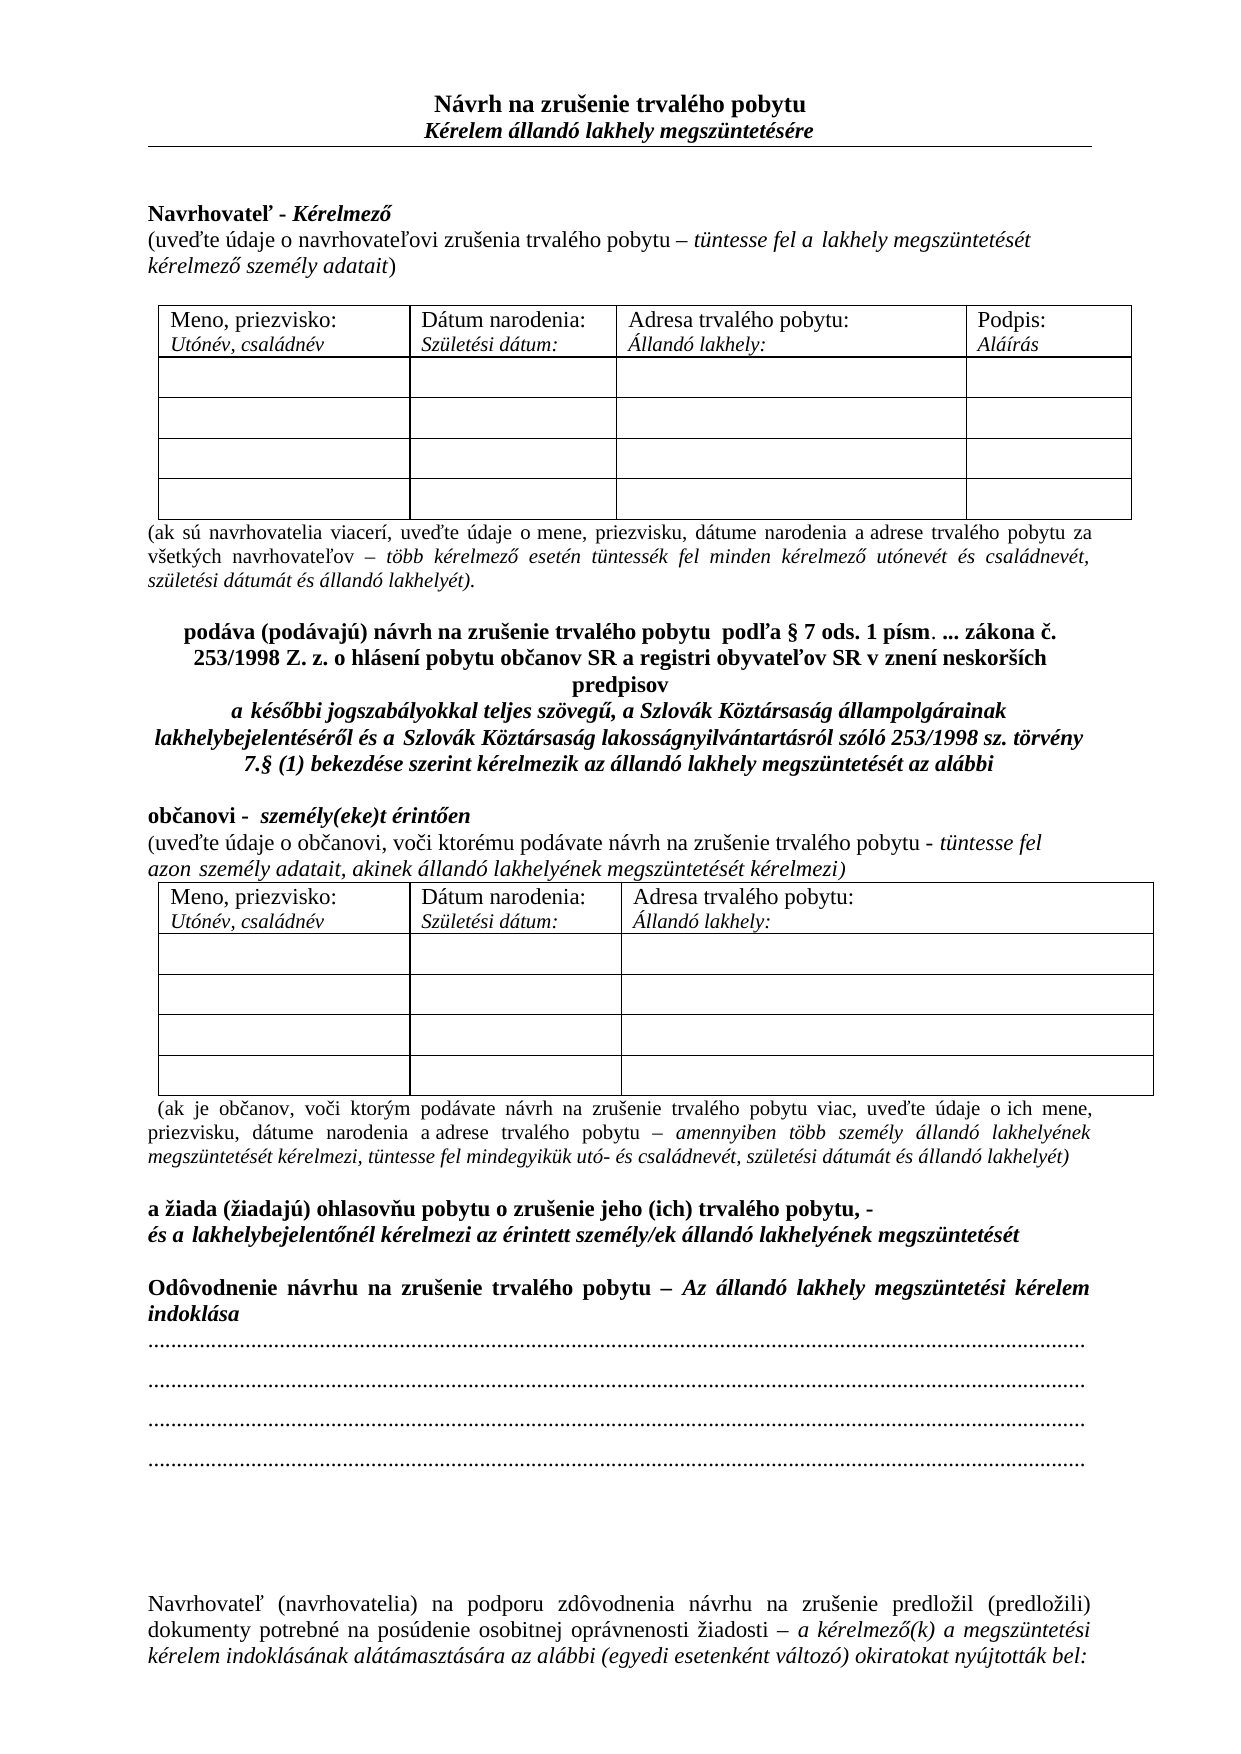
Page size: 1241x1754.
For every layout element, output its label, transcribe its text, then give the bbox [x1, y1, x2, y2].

table_cell [159, 934, 409, 974]
table_cell [967, 398, 1131, 437]
subtitle Navrhovateľ - Kérelmező [148, 199, 1092, 226]
text občanovi - személy(eke)t érintően [148, 803, 1092, 829]
subtitle Odôvodnenie návrhu na zrušenie trvalého pobytu – Az állandó lakhely megszüntetési kérelem indoklása [148, 1274, 1092, 1327]
table_cell [411, 358, 616, 397]
table_cell [617, 398, 966, 437]
table_cell [159, 358, 409, 397]
text (uveďte údaje o navrhovateľovi zrušenia trvalého pobytu – tüntesse fel a lakhely megszüntetését kérelmező személy adatait) [148, 226, 1092, 279]
text .................................................................................................................................................................... [148, 1327, 1092, 1353]
subtitle Kérelem állandó lakhely megszüntetésére [148, 117, 1092, 146]
table_cell [411, 479, 616, 518]
table_cell [617, 439, 966, 478]
table_cell [159, 439, 409, 478]
text (ak sú navrhovatelia viacerí, uveďte údaje o mene, priezvisku, dátume narodenia a adrese trvalého pobytu za všetkých navrhovateľov – több kérelmező esetén tüntessék fel minden kérelmező utónevét és családnevét, születési dátumát és állandó lakhelyét). [148, 519, 1092, 592]
table_cell [622, 1056, 1153, 1095]
subtitle Návrh na zrušenie trvalého pobytu [148, 89, 1092, 117]
table_cell [159, 975, 409, 1014]
table_cell [159, 1015, 409, 1055]
table_header Meno, priezvisko: Utónév, családnév [159, 883, 409, 933]
table_header Adresa trvalého pobytu: Állandó lakhely: [622, 883, 1153, 933]
table_header Dátum narodenia: Születési dátum: [411, 883, 621, 933]
table_cell [622, 934, 1153, 974]
table_cell [411, 1056, 621, 1095]
table_cell [967, 479, 1131, 518]
table_cell [411, 398, 616, 437]
table_header Podpis: Aláírás [967, 306, 1131, 356]
table_cell [411, 439, 616, 478]
text a žiada (žiadajú) ohlasovňu pobytu o zrušenie jeho (ich) trvalého pobytu, - [148, 1195, 1092, 1221]
table_cell [617, 479, 966, 518]
table_cell [159, 398, 409, 437]
text Navrhovateľ (navrhovatelia) na podporu zdôvodnenia návrhu na zrušenie predložil (predložili) dokumenty potrebné na posúdenie osobitnej oprávnenosti žiadosti – a kérelmező(k) a megszüntetési kérelem indoklásának alátámasztására az alábbi (egyedi esetenként változó) okiratokat nyújtották bel: [148, 1590, 1092, 1669]
subtitle podáva (podávajú) návrh na zrušenie trvalého pobytu podľa § 7 ods. 1 písm. ... zákona č. 253/1998 Z. z. o hlásení pobytu občanov SR a registri obyvateľov SR v znení neskorších predpisov [148, 618, 1092, 697]
table_cell [617, 358, 966, 397]
text .................................................................................................................................................................... [148, 1366, 1092, 1392]
table_cell [967, 439, 1131, 478]
text (ak je občanov, voči ktorým podávate návrh na zrušenie trvalého pobytu viac, uveďte údaje o ich mene, priezvisku, dátume narodenia a adrese trvalého pobytu – amennyiben több személy állandó lakhelyének megszüntetését kérelmezi, tüntesse fel mindegyikük utó- és családnevét, születési dátumát és állandó lakhelyét) [148, 1096, 1092, 1168]
table_header Adresa trvalého pobytu: Állandó lakhely: [617, 306, 966, 356]
text (uveďte údaje o občanovi, voči ktorému podávate návrh na zrušenie trvalého pobytu - tüntesse fel azon személy adatait, akinek állandó lakhelyének megszüntetését kérelmezi) [148, 829, 1092, 882]
table_cell [622, 975, 1153, 1014]
table_header Meno, priezvisko: Utónév, családnév [159, 306, 409, 356]
text .................................................................................................................................................................... [148, 1445, 1092, 1471]
table_cell [967, 358, 1131, 397]
table_cell [411, 975, 621, 1014]
table_cell [159, 479, 409, 518]
table_cell [411, 934, 621, 974]
table_cell [159, 1056, 409, 1095]
table_cell [622, 1015, 1153, 1055]
text .................................................................................................................................................................... [148, 1406, 1092, 1432]
table_header Dátum narodenia: Születési dátum: [411, 306, 616, 356]
subtitle a későbbi jogszabályokkal teljes szövegű, a Szlovák Köztársaság állampolgárainak lakhelybejelentéséről és a Szlovák Köztársaság lakosságnyilvántartásról szóló 253/1998 sz. törvény 7.§ (1) bekezdése szerint kérelmezik az állandó lakhely megszüntetését az alábbi [148, 697, 1092, 776]
text és a lakhelybejelentőnél kérelmezi az érintett személy/ek állandó lakhelyének megszüntetését [148, 1221, 1092, 1247]
table_cell [411, 1015, 621, 1055]
